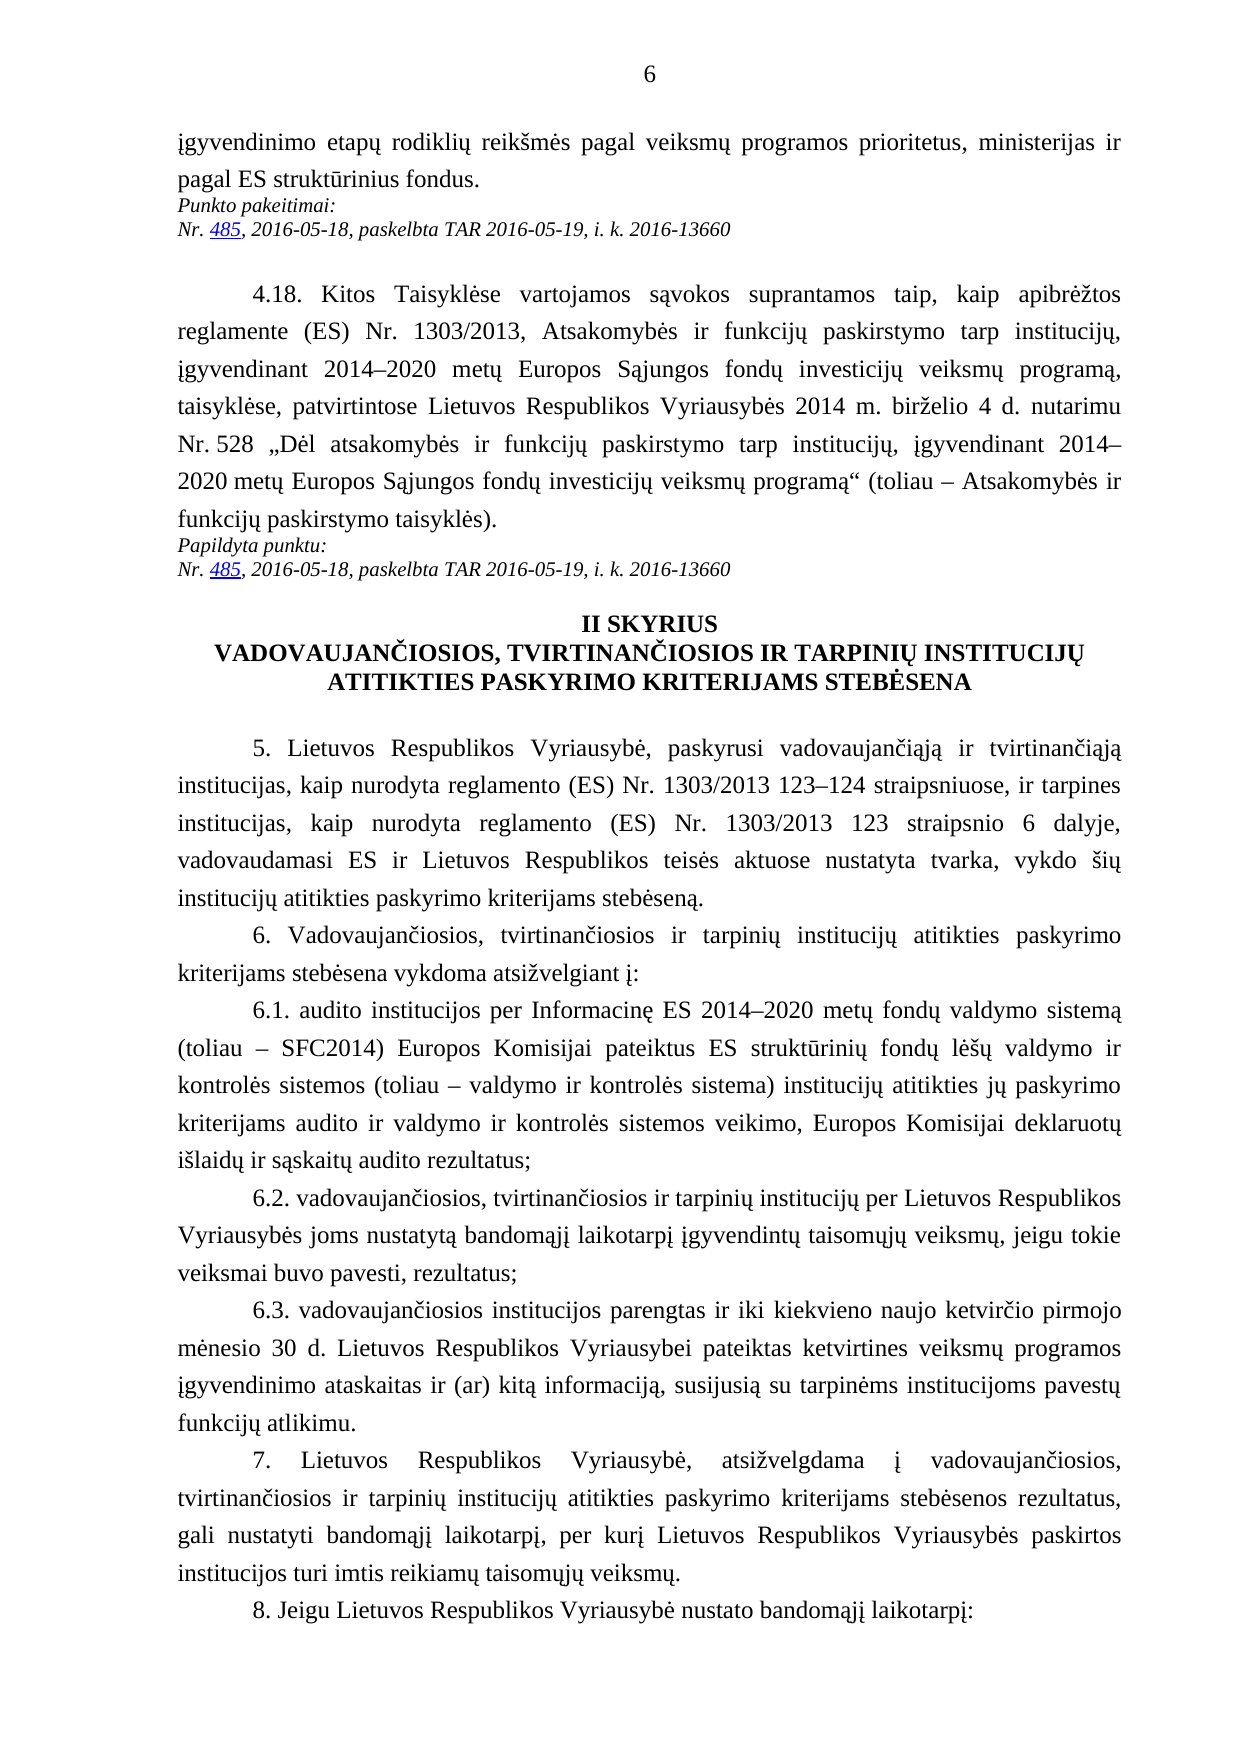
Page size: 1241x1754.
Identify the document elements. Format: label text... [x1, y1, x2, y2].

text 4.18. Kitos Taisyklėse vartojamos sąvokos suprantamos taip, kaip apibrėžtos reglamente (ES) Nr. 1303/2013, Atsakomybės ir funkcijų paskirstymo tarp institucijų, įgyvendinant 2014–2020 metų Europos Sąjungos fondų investicijų veiksmų programą, taisyklėse, patvirtintose Lietuvos Respublikos Vyriausybės 2014 m. birželio 4 d. nutarimu Nr. 528 „Dėl atsakomybės ir funkcijų paskirstymo tarp institucijų, įgyvendinant 2014–2020 metų Europos Sąjungos fondų investicijų veiksmų programą“ (toliau – Atsakomybės ir funkcijų paskirstymo taisyklės). [177, 270, 1122, 532]
text 6.3. vadovaujančiosios institucijos parengtas ir iki kiekvieno naujo ketvirčio pirmojo mėnesio 30 d. Lietuvos Respublikos Vyriausybei pateiktas ketvirtines veiksmų programos įgyvendinimo ataskaitas ir (ar) kitą informaciją, susijusią su tarpinėms institucijoms pavestų funkcijų atlikimu. [177, 1287, 1122, 1437]
text 6. Vadovaujančiosios, tvirtinančiosios ir tarpinių institucijų atitikties paskyrimo kriterijams stebėsena vykdoma atsižvelgiant į: [177, 912, 1122, 987]
text įgyvendinimo etapų rodiklių reikšmės pagal veiksmų programos prioritetus, ministerijas ir pagal ES struktūrinius fondus. [177, 118, 1122, 193]
text 8. Jeigu Lietuvos Respublikos Vyriausybė nustato bandomąjį laikotarpį: [177, 1587, 1122, 1624]
text Nr. 485, 2016-05-18, paskelbta TAR 2016-05-19, i. k. 2016-13660 [177, 217, 1122, 241]
text Punkto pakeitimai: [177, 193, 1122, 217]
text VADOVAUJANČIOSIOS, TVIRTINANČIOSIOS IR TARPINIŲ INSTITUCIJŲ ATITIKTIES PASKYRIMO KRITERIJAMS STEBĖSENA [177, 638, 1122, 696]
text 6.2. vadovaujančiosios, tvirtinančiosios ir tarpinių institucijų per Lietuvos Respublikos Vyriausybės joms nustatytą bandomąjį laikotarpį įgyvendintų taisomųjų veiksmų, jeigu tokie veiksmai buvo pavesti, rezultatus; [177, 1174, 1122, 1287]
text Nr. 485, 2016-05-18, paskelbta TAR 2016-05-19, i. k. 2016-13660 [177, 557, 1122, 581]
text Papildyta punktu: [177, 532, 1122, 557]
text 5. Lietuvos Respublikos Vyriausybė, paskyrusi vadovaujančiąją ir tvirtinančiąją institucijas, kaip nurodyta reglamento (ES) Nr. 1303/2013 123–124 straipsniuose, ir tarpines institucijas, kaip nurodyta reglamento (ES) Nr. 1303/2013 123 straipsnio 6 dalyje, vadovaudamasi ES ir Lietuvos Respublikos teisės aktuose nustatyta tvarka, vykdo šių institucijų atitikties paskyrimo kriterijams stebėseną. [177, 724, 1122, 912]
text 7. Lietuvos Respublikos Vyriausybė, atsižvelgdama į vadovaujančiosios, tvirtinančiosios ir tarpinių institucijų atitikties paskyrimo kriterijams stebėsenos rezultatus, gali nustatyti bandomąjį laikotarpį, per kurį Lietuvos Respublikos Vyriausybės paskirtos institucijos turi imtis reikiamų taisomųjų veiksmų. [177, 1437, 1122, 1587]
text 6.1. audito institucijos per Informacinę ES 2014–2020 metų fondų valdymo sistemą (toliau – SFC2014) Europos Komisijai pateiktus ES struktūrinių fondų lėšų valdymo ir kontrolės sistemos (toliau – valdymo ir kontrolės sistema) institucijų atitikties jų paskyrimo kriterijams audito ir valdymo ir kontrolės sistemos veikimo, Europos Komisijai deklaruotų išlaidų ir sąskaitų audito rezultatus; [177, 987, 1122, 1174]
text II SKYRIUS [177, 609, 1122, 638]
